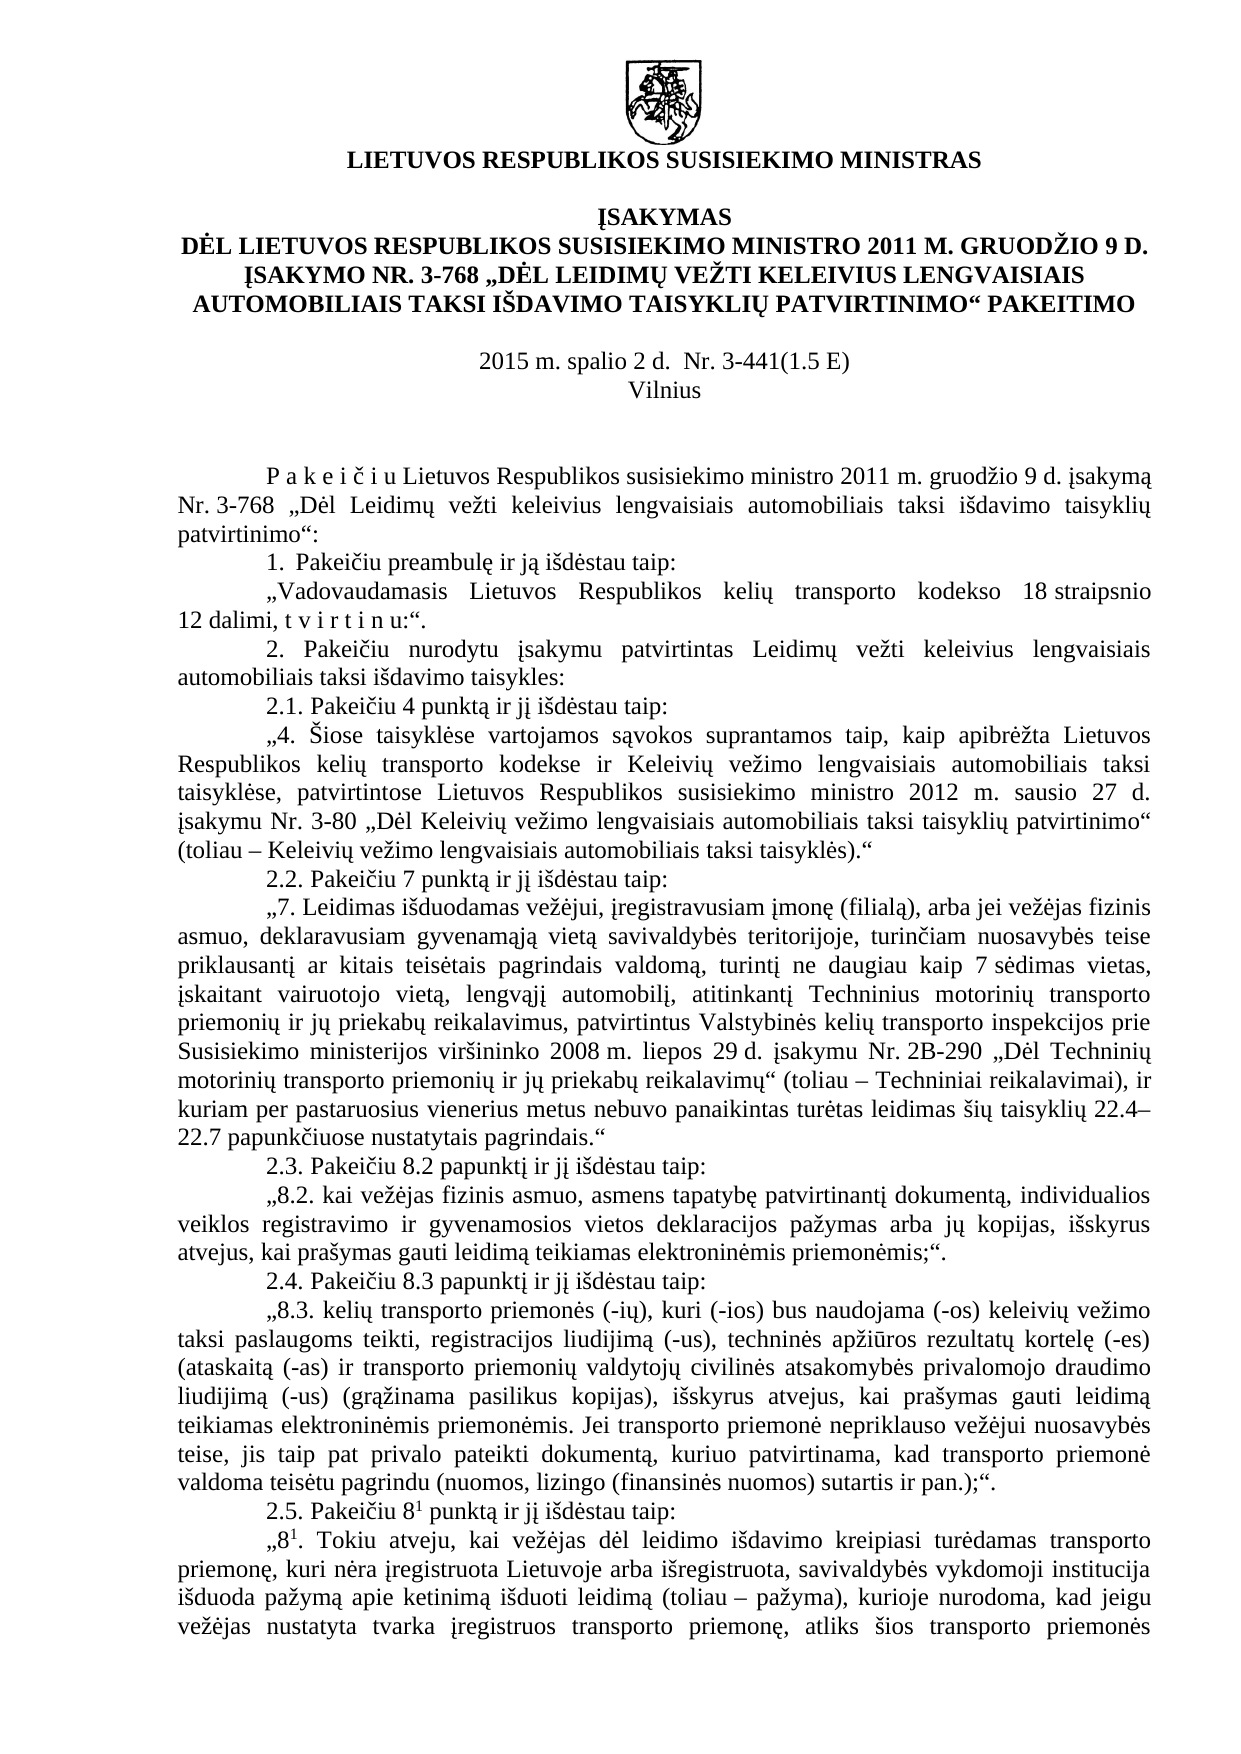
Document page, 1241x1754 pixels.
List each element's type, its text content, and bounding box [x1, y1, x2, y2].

text 1. Pakeičiu preambulę ir ją išdėstau taip: [177, 547, 1152, 576]
text P a k e i č i u Lietuvos Respublikos susisiekimo ministro 2011 m. gruodžio 9 d. įsakymą Nr. 3-768 „Dėl Leidimų vežti keleivius lengvaisiais automobiliais taksi išdavimo taisyklių patvirtinimo“: [177, 461, 1152, 547]
text DĖL LIETUVOS RESPUBLIKOS SUSISIEKIMO MINISTRO 2011 M. GRUODŽIO 9 D. ĮSAKYMO NR. 3-768 „DĖL LEIDIMŲ VEŽTI KELEIVIUS LENGVAISIAIS AUTOMOBILIAIS TAKSI IŠDAVIMO TAISYKLIŲ PATVIRTINIMO“ PAKEITIMO [177, 231, 1152, 317]
text LIETUVOS RESPUBLIKOS SUSISIEKIMO MINISTRAS [177, 145, 1152, 174]
text 2.5. Pakeičiu 81 punktą ir jį išdėstau taip: [177, 1496, 1152, 1525]
text 2. Pakeičiu nurodytu įsakymu patvirtintas Leidimų vežti keleivius lengvaisiais automobiliais taksi išdavimo taisykles: [177, 634, 1152, 691]
text 2015 m. spalio 2 d. Nr. 3-441(1.5 E) [177, 346, 1152, 375]
text ĮSAKYMAS [177, 202, 1152, 231]
text 2.2. Pakeičiu 7 punktą ir jį išdėstau taip: [177, 864, 1152, 892]
text „Vadovaudamasis Lietuvos Respublikos kelių transporto kodekso 18 straipsnio 12 dalimi, t v i r t i n u:“. [177, 576, 1152, 634]
text Vilnius [177, 375, 1152, 404]
text 2.1. Pakeičiu 4 punktą ir jį išdėstau taip: [177, 691, 1152, 720]
text „81. Tokiu atveju, kai vežėjas dėl leidimo išdavimo kreipiasi turėdamas transporto priemonę, kuri nėra įregistruota Lietuvoje arba išregistruota, savivaldybės vykdomoji institucija išduoda pažymą apie ketinimą išduoti leidimą (toliau – pažyma), kurioje nurodoma, kad jeigu vežėjas nustatyta tvarka įregistruos transporto priemonę, atliks šios transporto priemonės [177, 1525, 1152, 1640]
text „8.2. kai vežėjas fizinis asmuo, asmens tapatybę patvirtinantį dokumentą, individualios veiklos registravimo ir gyvenamosios vietos deklaracijos pažymas arba jų kopijas, išskyrus atvejus, kai prašymas gauti leidimą teikiamas elektroninėmis priemonėmis;“. [177, 1180, 1152, 1266]
text 2.4. Pakeičiu 8.3 papunktį ir jį išdėstau taip: [177, 1266, 1152, 1295]
text „7. Leidimas išduodamas vežėjui, įregistravusiam įmonę (filialą), arba jei vežėjas fizinis asmuo, deklaravusiam gyvenamąją vietą savivaldybės teritorijoje, turinčiam nuosavybės teise priklausantį ar kitais teisėtais pagrindais valdomą, turintį ne daugiau kaip 7 sėdimas vietas, įskaitant vairuotojo vietą, lengvąjį automobilį, atitinkantį Techninius motorinių transporto priemonių ir jų priekabų reikalavimus, patvirtintus Valstybinės kelių transporto inspekcijos prie Susisiekimo ministerijos viršininko 2008 m. liepos 29 d. įsakymu Nr. 2B-290 „Dėl Techninių motorinių transporto priemonių ir jų priekabų reikalavimų“ (toliau – Techniniai reikalavimai), ir kuriam per pastaruosius vienerius metus nebuvo panaikintas turėtas leidimas šių taisyklių 22.4–22.7 papunkčiuose nustatytais pagrindais.“ [177, 892, 1152, 1151]
text „4. Šiose taisyklėse vartojamos sąvokos suprantamos taip, kaip apibrėžta Lietuvos Respublikos kelių transporto kodekse ir Keleivių vežimo lengvaisiais automobiliais taksi taisyklėse, patvirtintose Lietuvos Respublikos susisiekimo ministro 2012 m. sausio 27 d. įsakymu Nr. 3-80 „Dėl Keleivių vežimo lengvaisiais automobiliais taksi taisyklių patvirtinimo“ (toliau – Keleivių vežimo lengvaisiais automobiliais taksi taisyklės).“ [177, 720, 1152, 864]
text 2.3. Pakeičiu 8.2 papunktį ir jį išdėstau taip: [177, 1151, 1152, 1180]
text „8.3. kelių transporto priemonės (-ių), kuri (-ios) bus naudojama (-os) keleivių vežimo taksi paslaugoms teikti, registracijos liudijimą (-us), techninės apžiūros rezultatų kortelę (-es) (ataskaitą (-as) ir transporto priemonių valdytojų civilinės atsakomybės privalomojo draudimo liudijimą (-us) (grąžinama pasilikus kopijas), išskyrus atvejus, kai prašymas gauti leidimą teikiamas elektroninėmis priemonėmis. Jei transporto priemonė nepriklauso vežėjui nuosavybės teise, jis taip pat privalo pateikti dokumentą, kuriuo patvirtinama, kad transporto priemonė valdoma teisėtu pagrindu (nuomos, lizingo (finansinės nuomos) sutartis ir pan.);“. [177, 1295, 1152, 1496]
